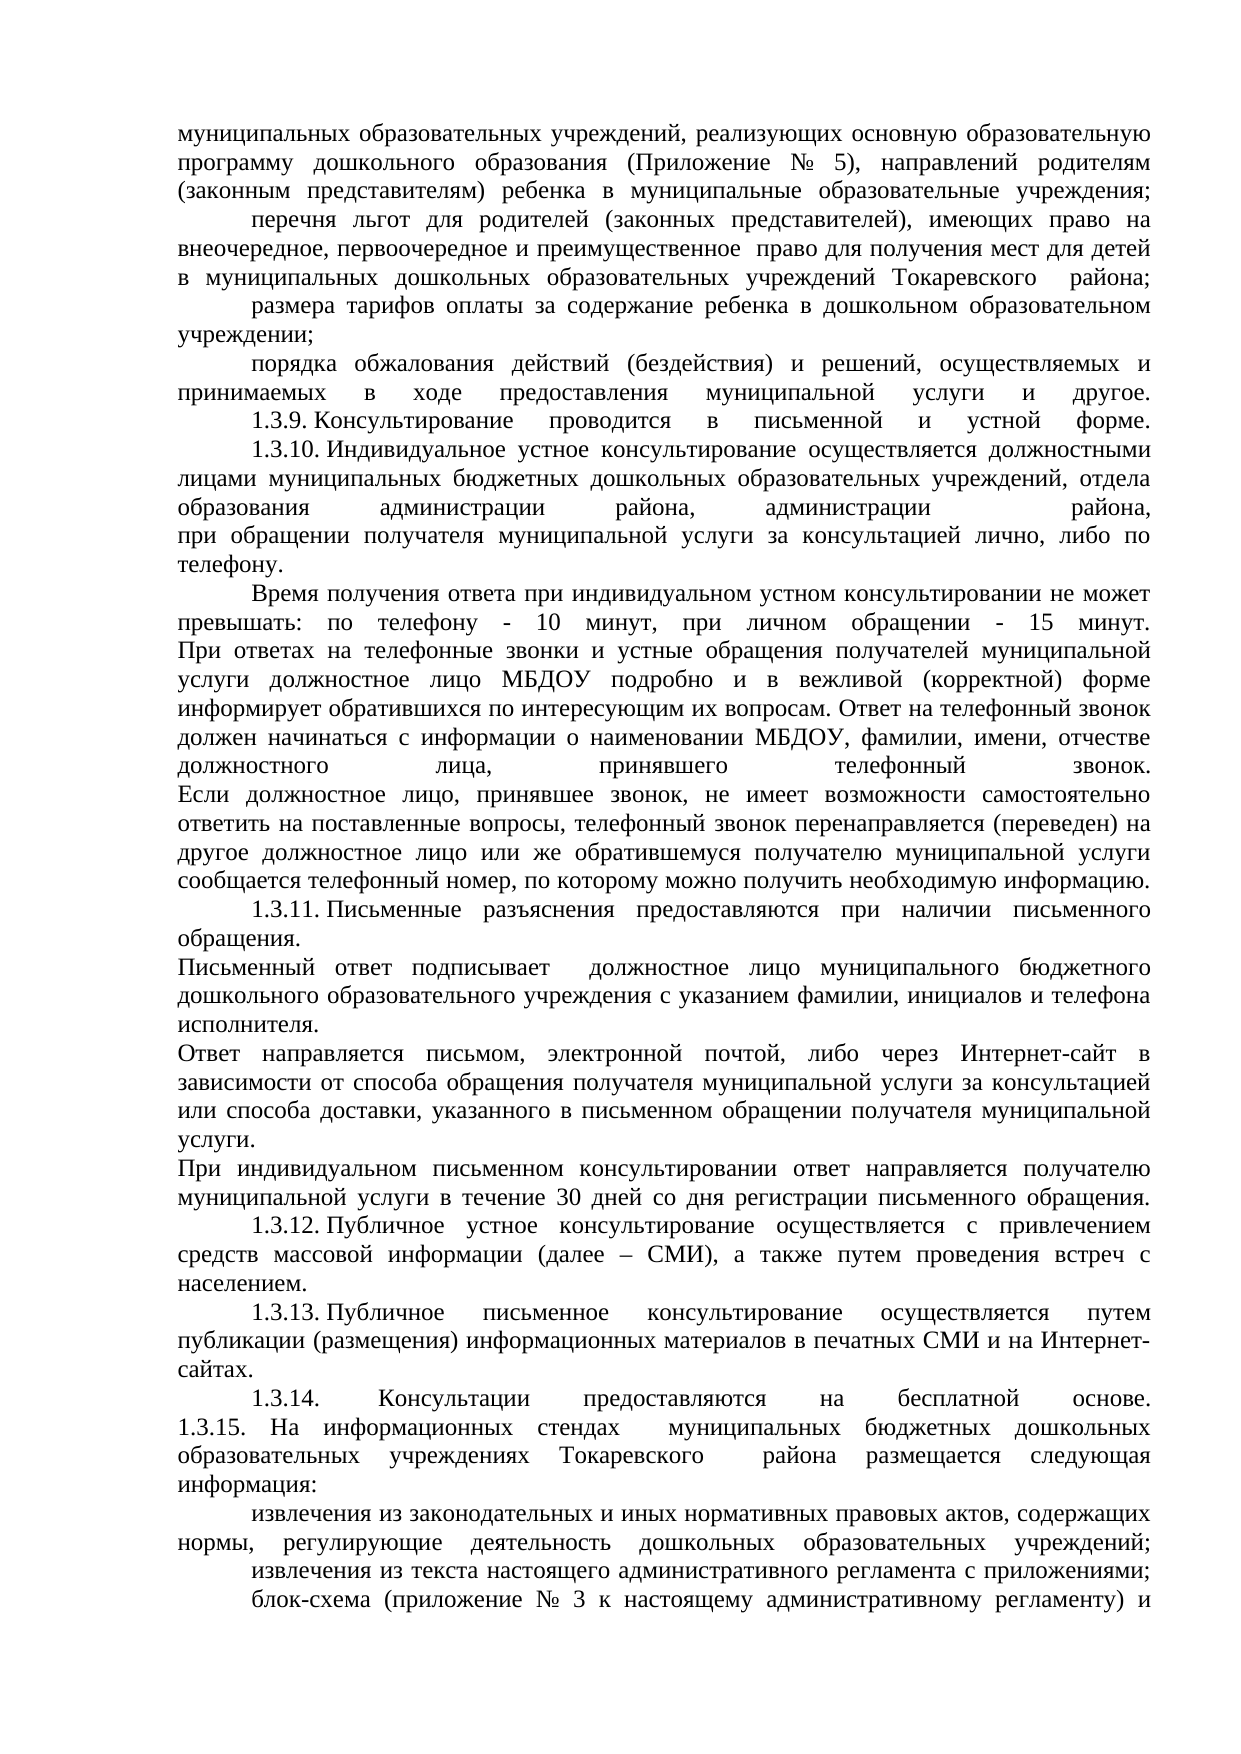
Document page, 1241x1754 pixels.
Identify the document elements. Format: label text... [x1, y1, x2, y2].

text муниципальных образовательных учреждений, реализующих основную образовательную программу дошкольного образования (Приложение № 5), направлений родителям (законным представителям) ребенка в муниципальные образовательные учреждения; перечня льгот для родителей (законных представителей), имеющих право на внеочередное, первоочередное и преимущественное право для получения мест для детей в муниципальных дошкольных образовательных учреждений Токаревского района; размера тарифов оплаты за содержание ребенка в дошкольном образовательном учреждении; порядка обжалования действий (бездействия) и решений, осуществляемых и принимаемых в ходе предоставления муниципальной услуги и другое. 1.3.9. Консультирование проводится в письменной и устной форме. 1.3.10. Индивидуальное устное консультирование осуществляется должностными лицами муниципальных бюджетных дошкольных образовательных учреждений, отдела образования администрации района, администрации района, при обращении получателя муниципальной услуги за консультацией лично, либо по телефону. Время получения ответа при индивидуальном устном консультировании не может превышать: по телефону - 10 минут, при личном обращении - 15 минут. При ответах на телефонные звонки и устные обращения получателей муниципальной услуги должностное лицо МБДОУ подробно и в вежливой (корректной) форме информирует обратившихся по интересующим их вопросам. Ответ на телефонный звонок должен начинаться с информации о наименовании МБДОУ, фамилии, имени, отчестве должностного лица, принявшего телефонный звонок. Если должностное лицо, принявшее звонок, не имеет возможности самостоятельно ответить на поставленные вопросы, телефонный звонок перенаправляется (переведен) на другое должностное лицо или же обратившемуся получателю муниципальной услуги сообщается телефонный номер, по которому можно получить необходимую информацию. 1.3.11. Письменные разъяснения предоставляются при наличии письменного обращения. Письменный ответ подписывает должностное лицо муниципального бюджетного дошкольного образовательного учреждения с указанием фамилии, инициалов и телефона исполнителя. Ответ направляется письмом, электронной почтой, либо через Интернет-сайт в зависимости от способа обращения получателя муниципальной услуги за консультацией или способа доставки, указанного в письменном обращении получателя муниципальной услуги. При индивидуальном письменном консультировании ответ направляется получателю муниципальной услуги в течение 30 дней со дня регистрации письменного обращения. 1.3.12. Публичное устное консультирование осуществляется с привлечением средств массовой информации (далее – СМИ), а также путем проведения встреч с населением. 1.3.13. Публичное письменное консультирование осуществляется путем публикации (размещения) информационных материалов в печатных СМИ и на Интернет-сайтах. 1.3.14. Консультации предоставляются на бесплатной основе. 1.3.15. На информационных стендах муниципальных бюджетных дошкольных образовательных учреждениях Токаревского района размещается следующая информация: извлечения из законодательных и иных нормативных правовых актов, содержащих нормы, регулирующие деятельность дошкольных образовательных учреждений; извлечения из текста настоящего административного регламента с приложениями; блок-схема (приложение № 3 к настоящему административному регламенту) и [177, 118, 1152, 1613]
